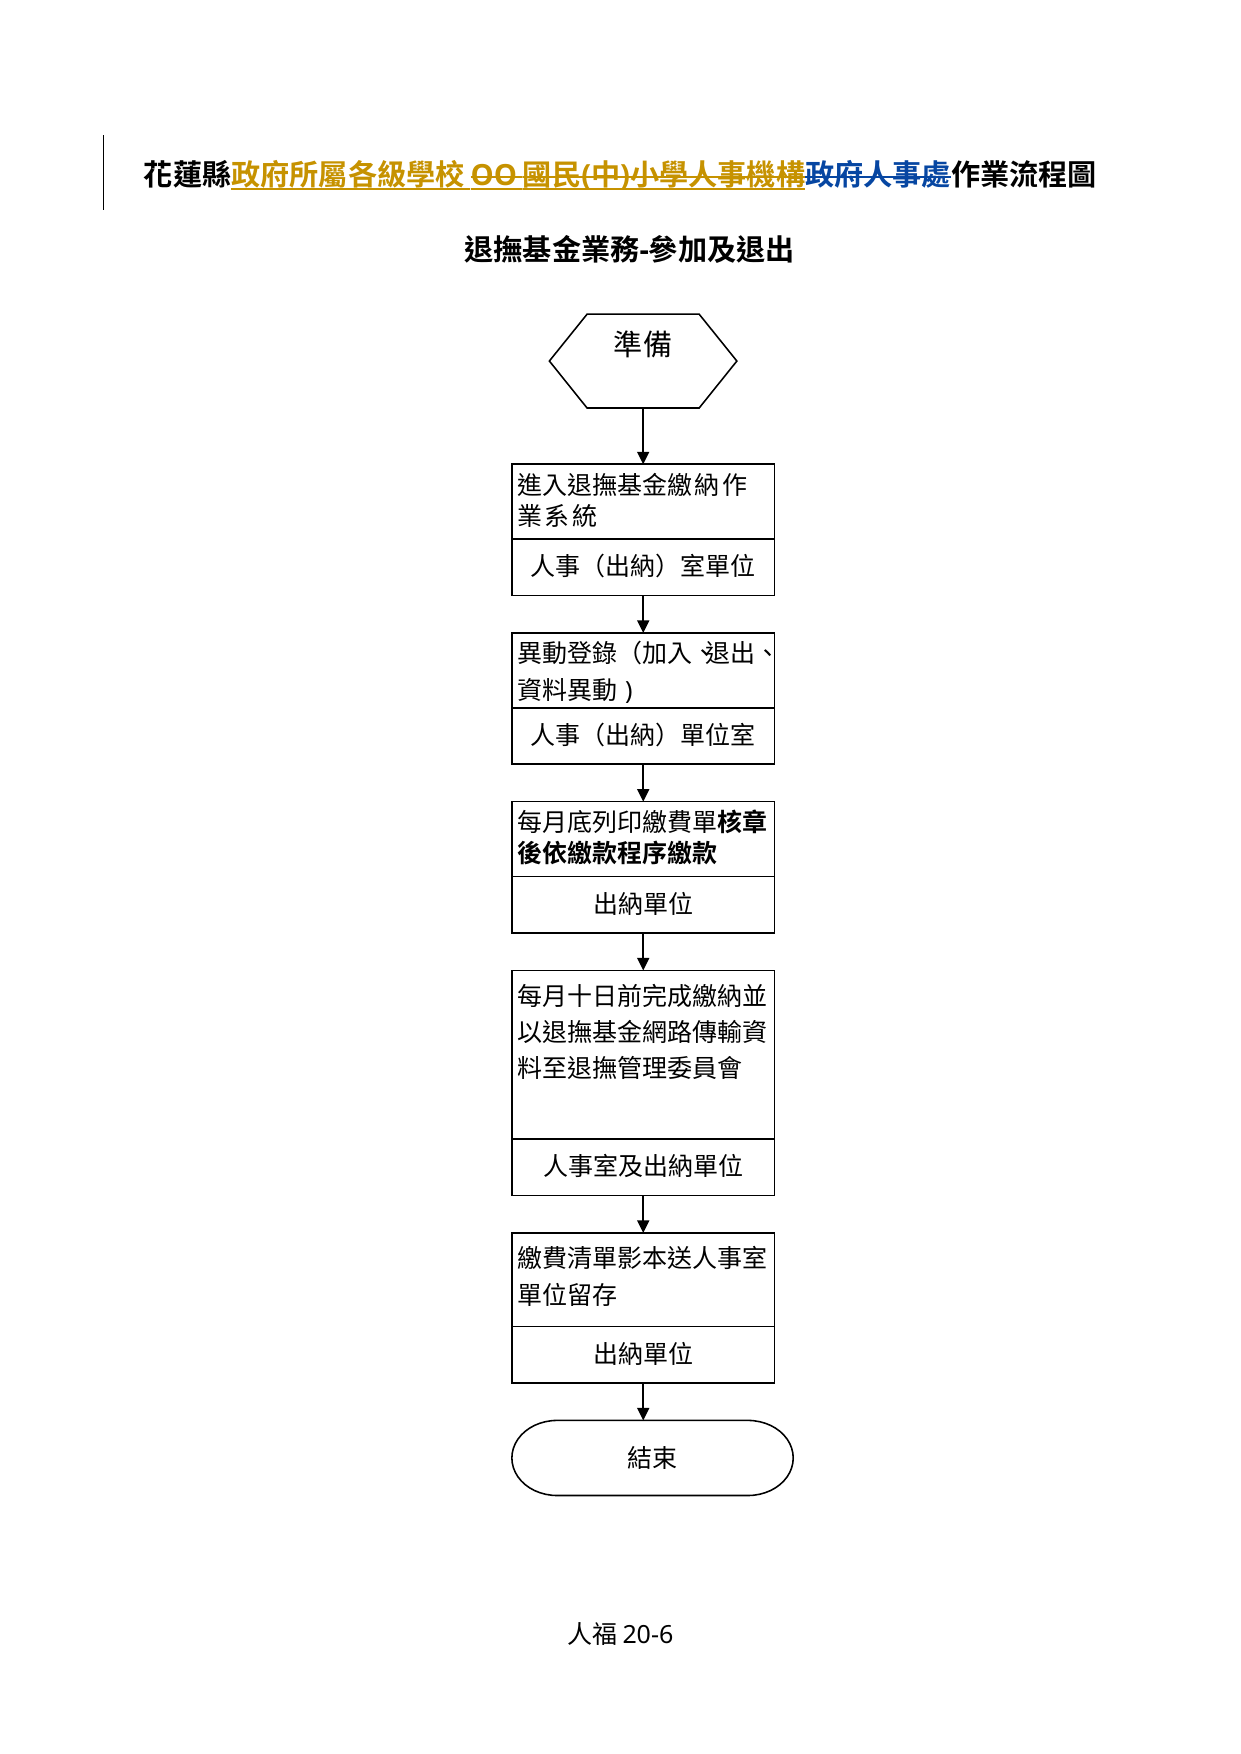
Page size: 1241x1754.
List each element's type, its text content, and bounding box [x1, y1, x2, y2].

text 退撫基金業務-參加及退出 [137, 210, 1122, 285]
